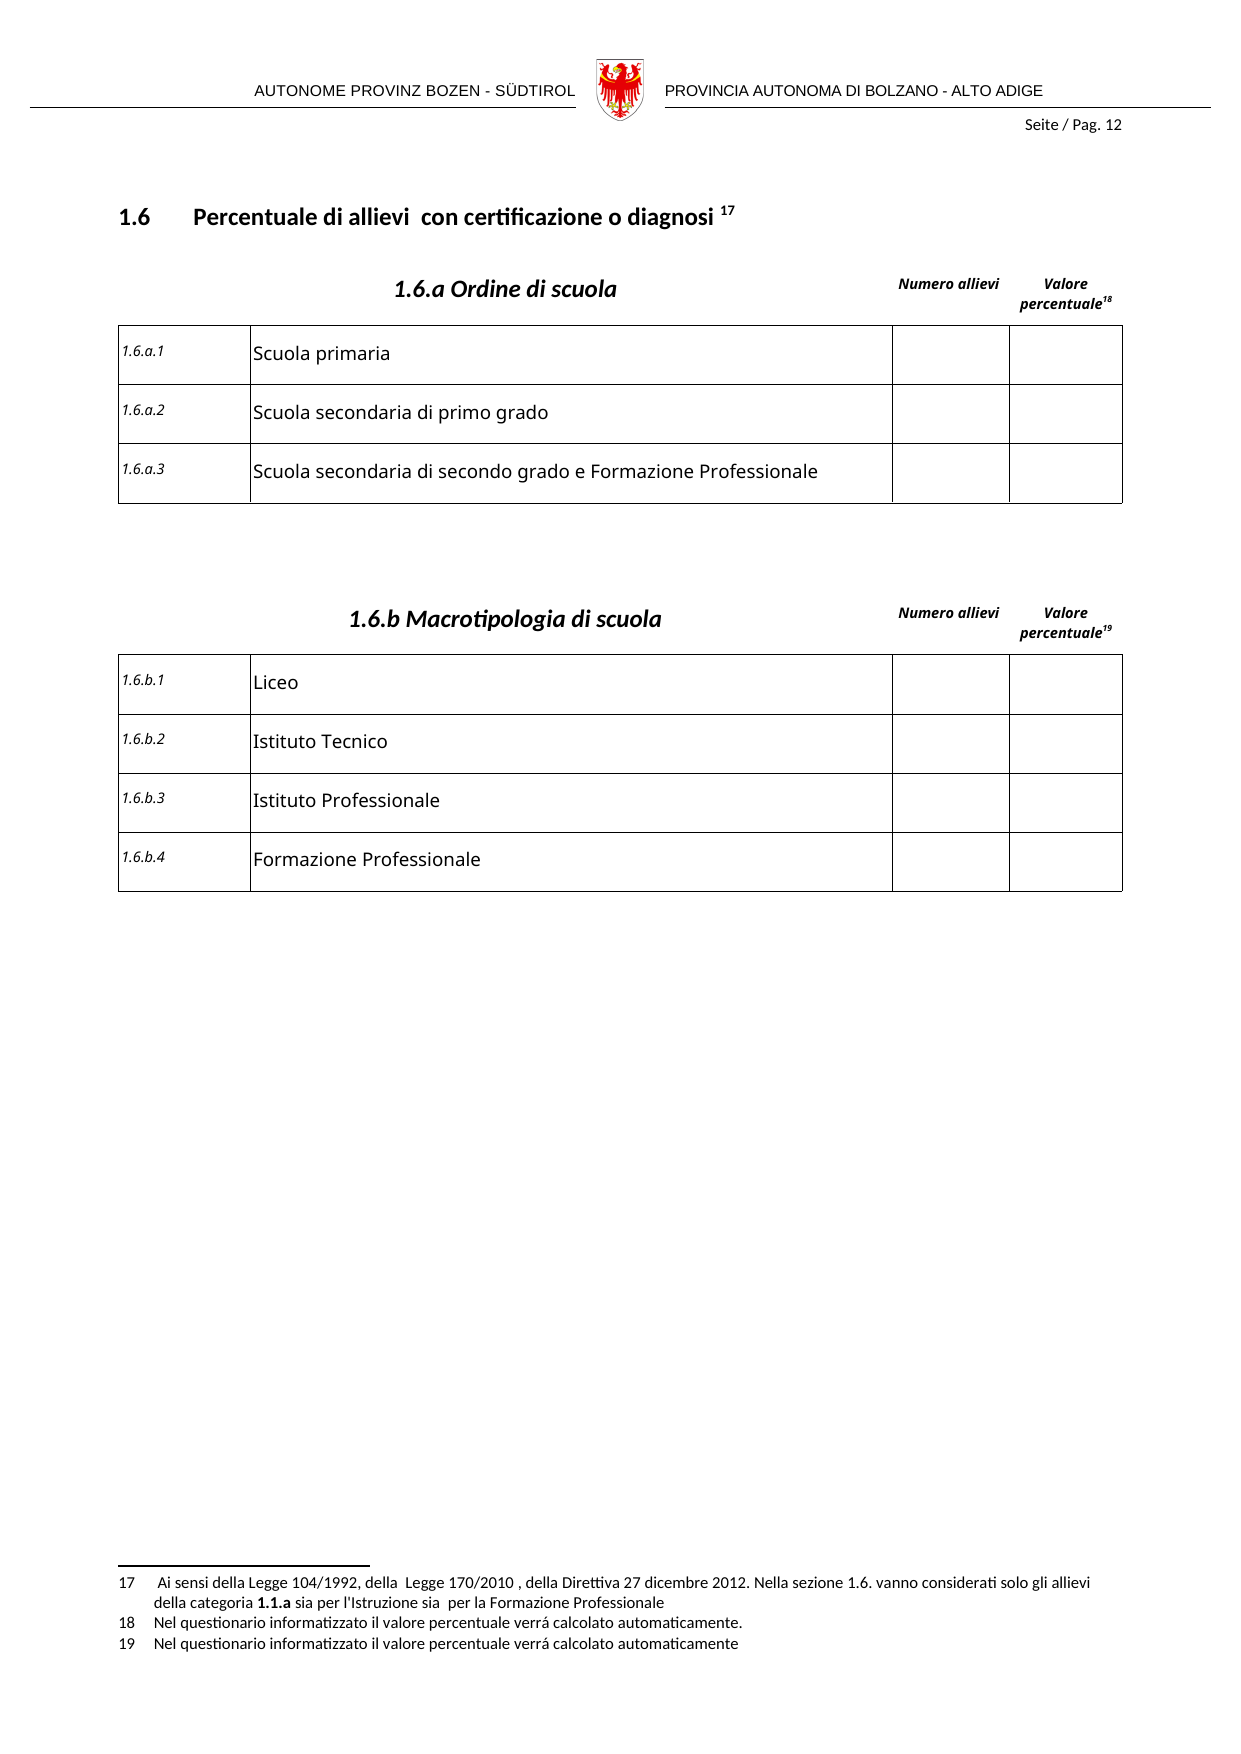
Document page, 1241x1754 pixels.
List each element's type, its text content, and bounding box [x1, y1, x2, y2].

table_cell 1.6.a.3 [119, 444, 250, 502]
table_header Valore percentuale [1009, 262, 1122, 325]
table_cell [1010, 833, 1122, 891]
table_cell [893, 326, 1009, 384]
picture [596, 59, 644, 121]
table_cell 1.6.a.2 [119, 385, 250, 443]
table_cell Liceo [251, 655, 892, 713]
table_header Valore percentuale [1009, 591, 1122, 654]
table_cell Istituto Professionale [251, 774, 892, 832]
table_header 1.6.b Macrotipologia di scuola [118, 591, 892, 654]
table_cell Istituto Tecnico [251, 715, 892, 772]
table_cell [1010, 715, 1122, 772]
text 1.6 Percentuale di allievi con certificazione o diagnosi [118, 201, 1122, 231]
table_cell 1.6.b.1 [119, 655, 250, 713]
table_cell 1.6.b.2 [119, 715, 250, 772]
table_cell [893, 833, 1009, 891]
table_cell [893, 715, 1009, 772]
table_cell [1010, 655, 1122, 713]
table_cell Scuola primaria [251, 326, 892, 384]
table_header Numero allievi [892, 591, 1009, 654]
table_cell 1.6.a.1 [119, 326, 250, 384]
table_cell [893, 385, 1009, 443]
table_cell [893, 444, 1009, 502]
text Ai sensi della Legge 104/1992, della Legge 170/2010 , della Direttiva 27 dicembre 2012. Nella sezione 1.6. vanno considerati solo gli allievi della categoria 1.1.a sia per l'Istruzione sia per la Formazione Professionale [118, 1572, 1122, 1613]
table_cell 1.6.b.4 [119, 833, 250, 891]
table_cell [1010, 385, 1122, 443]
table_cell Scuola secondaria di secondo grado e Formazione Professionale [251, 444, 892, 502]
table_cell Scuola secondaria di primo grado [251, 385, 892, 443]
table_header 1.6.a Ordine di scuola [118, 262, 892, 325]
table_cell Formazione Professionale [251, 833, 892, 891]
table_cell [1010, 326, 1122, 384]
table_cell [1010, 444, 1122, 502]
table_cell [1010, 774, 1122, 832]
table_header Numero allievi [892, 262, 1009, 325]
table_cell 1.6.b.3 [119, 774, 250, 832]
table_cell [893, 655, 1009, 713]
table_cell [893, 774, 1009, 832]
